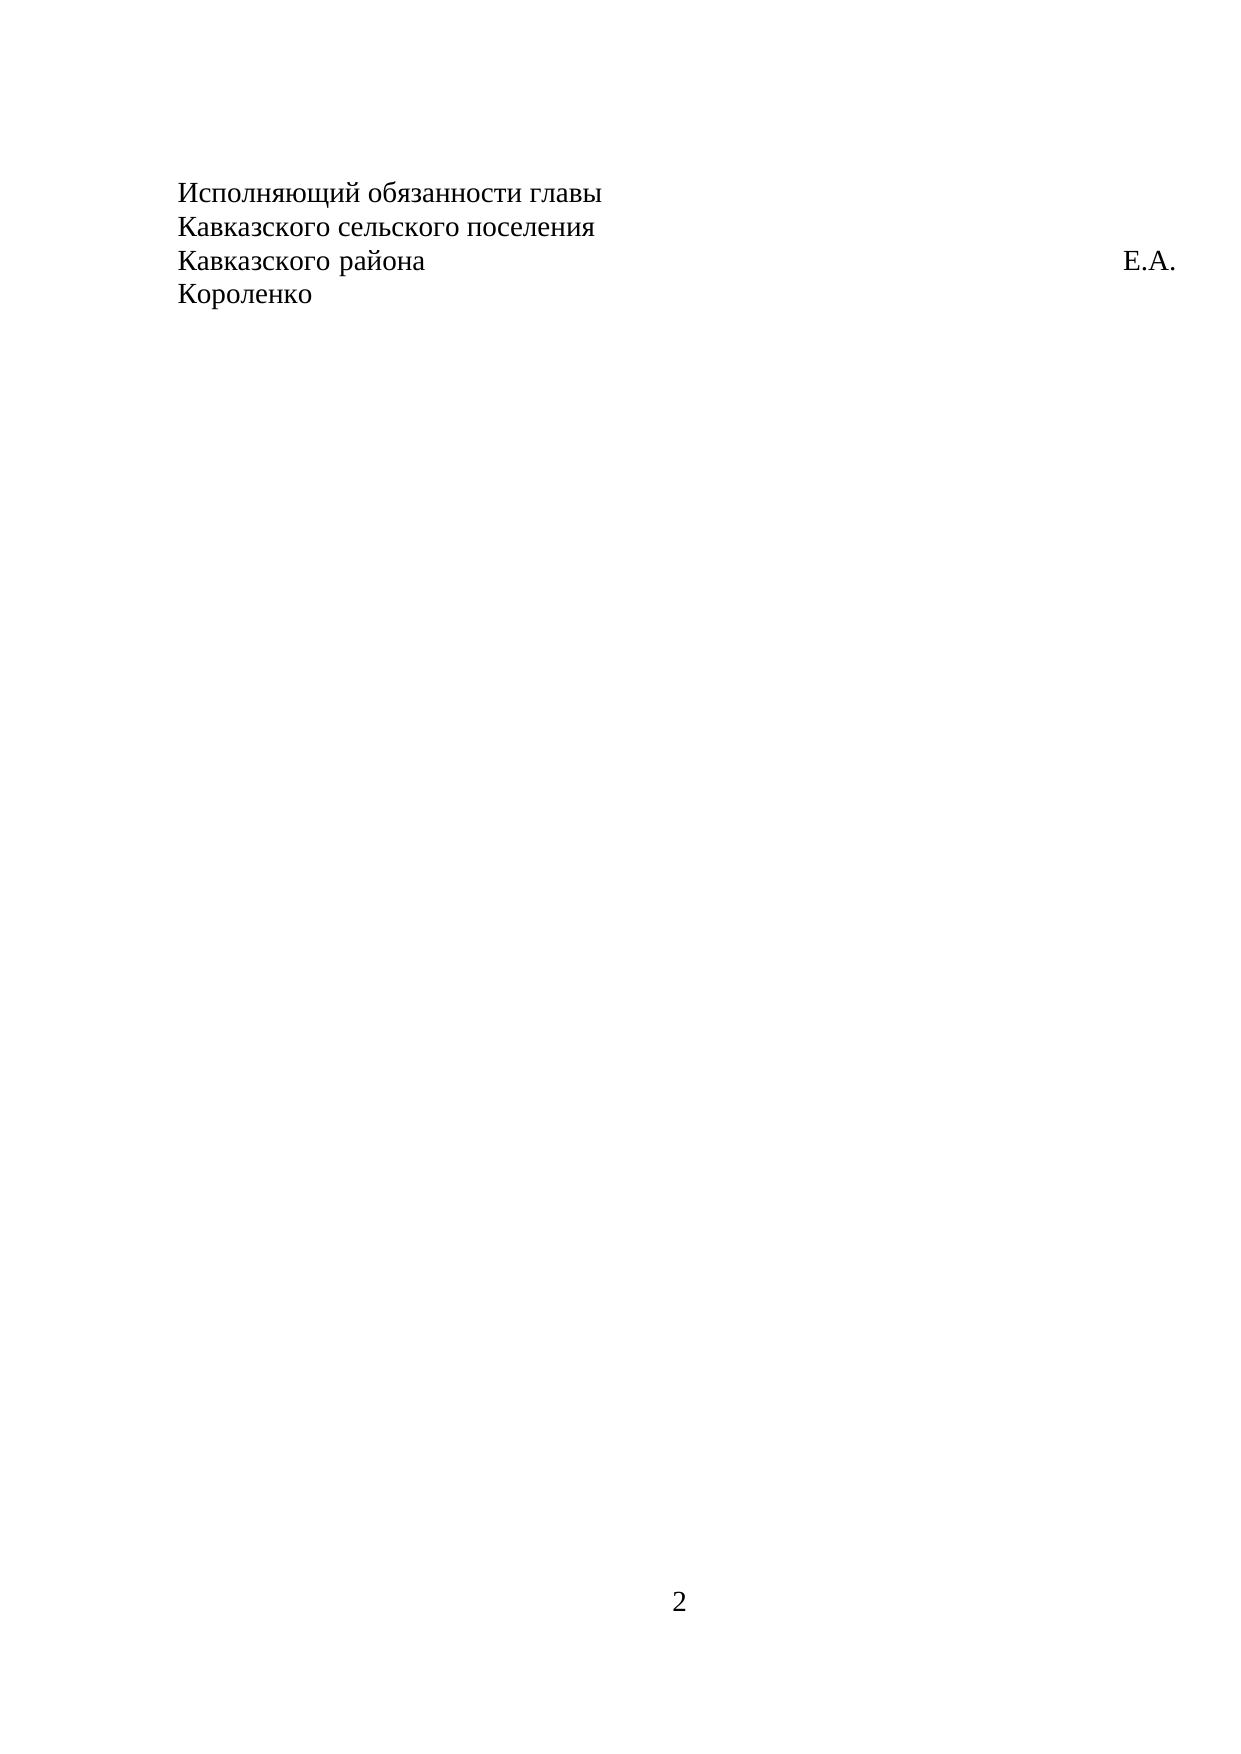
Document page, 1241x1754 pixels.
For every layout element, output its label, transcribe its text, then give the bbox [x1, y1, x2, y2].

text Кавказского сельского поселения [177, 209, 1181, 243]
text 2 [177, 1584, 1181, 1618]
text Кавказского района Е.А. Короленко [177, 243, 1181, 310]
text Исполняющий обязанности главы [177, 176, 1181, 209]
